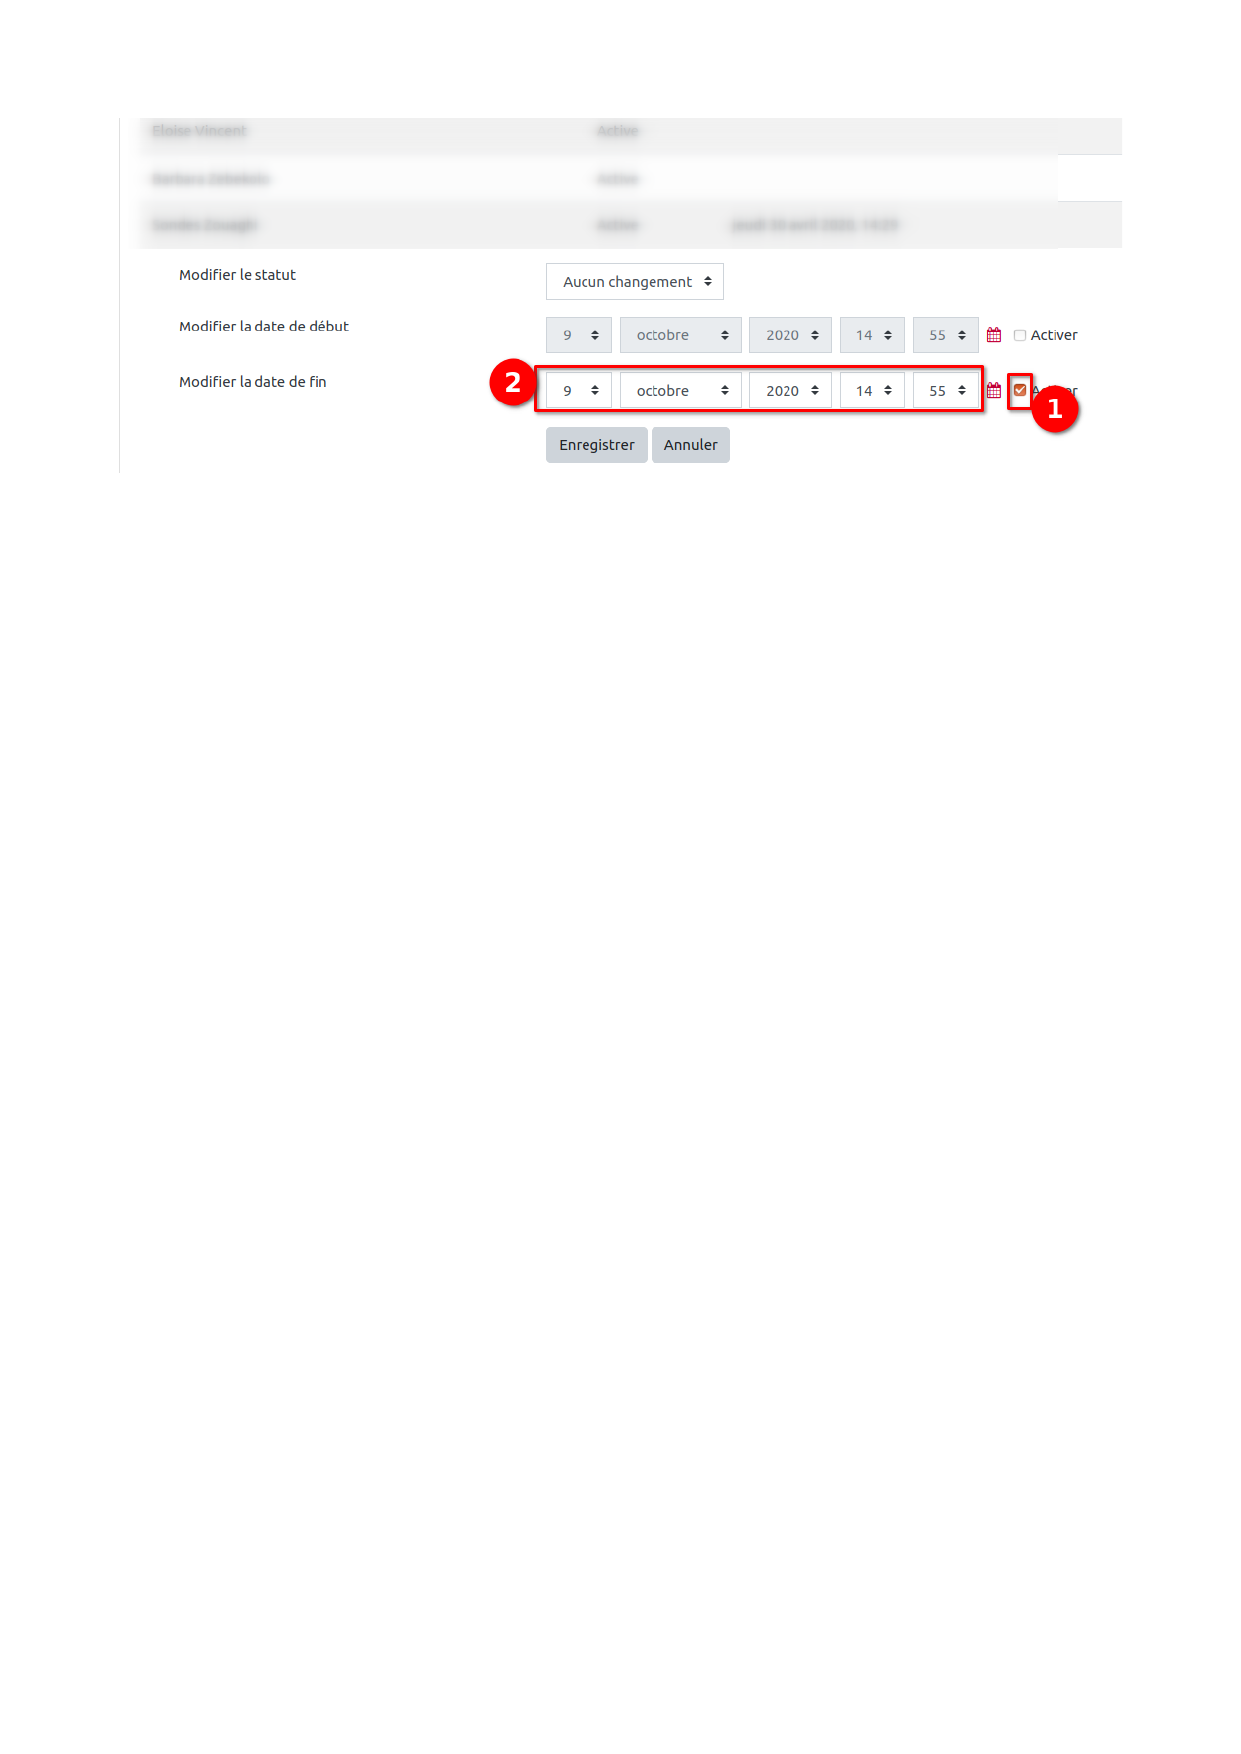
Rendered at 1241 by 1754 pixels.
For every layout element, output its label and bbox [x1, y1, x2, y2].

picture [118, 118, 1123, 473]
